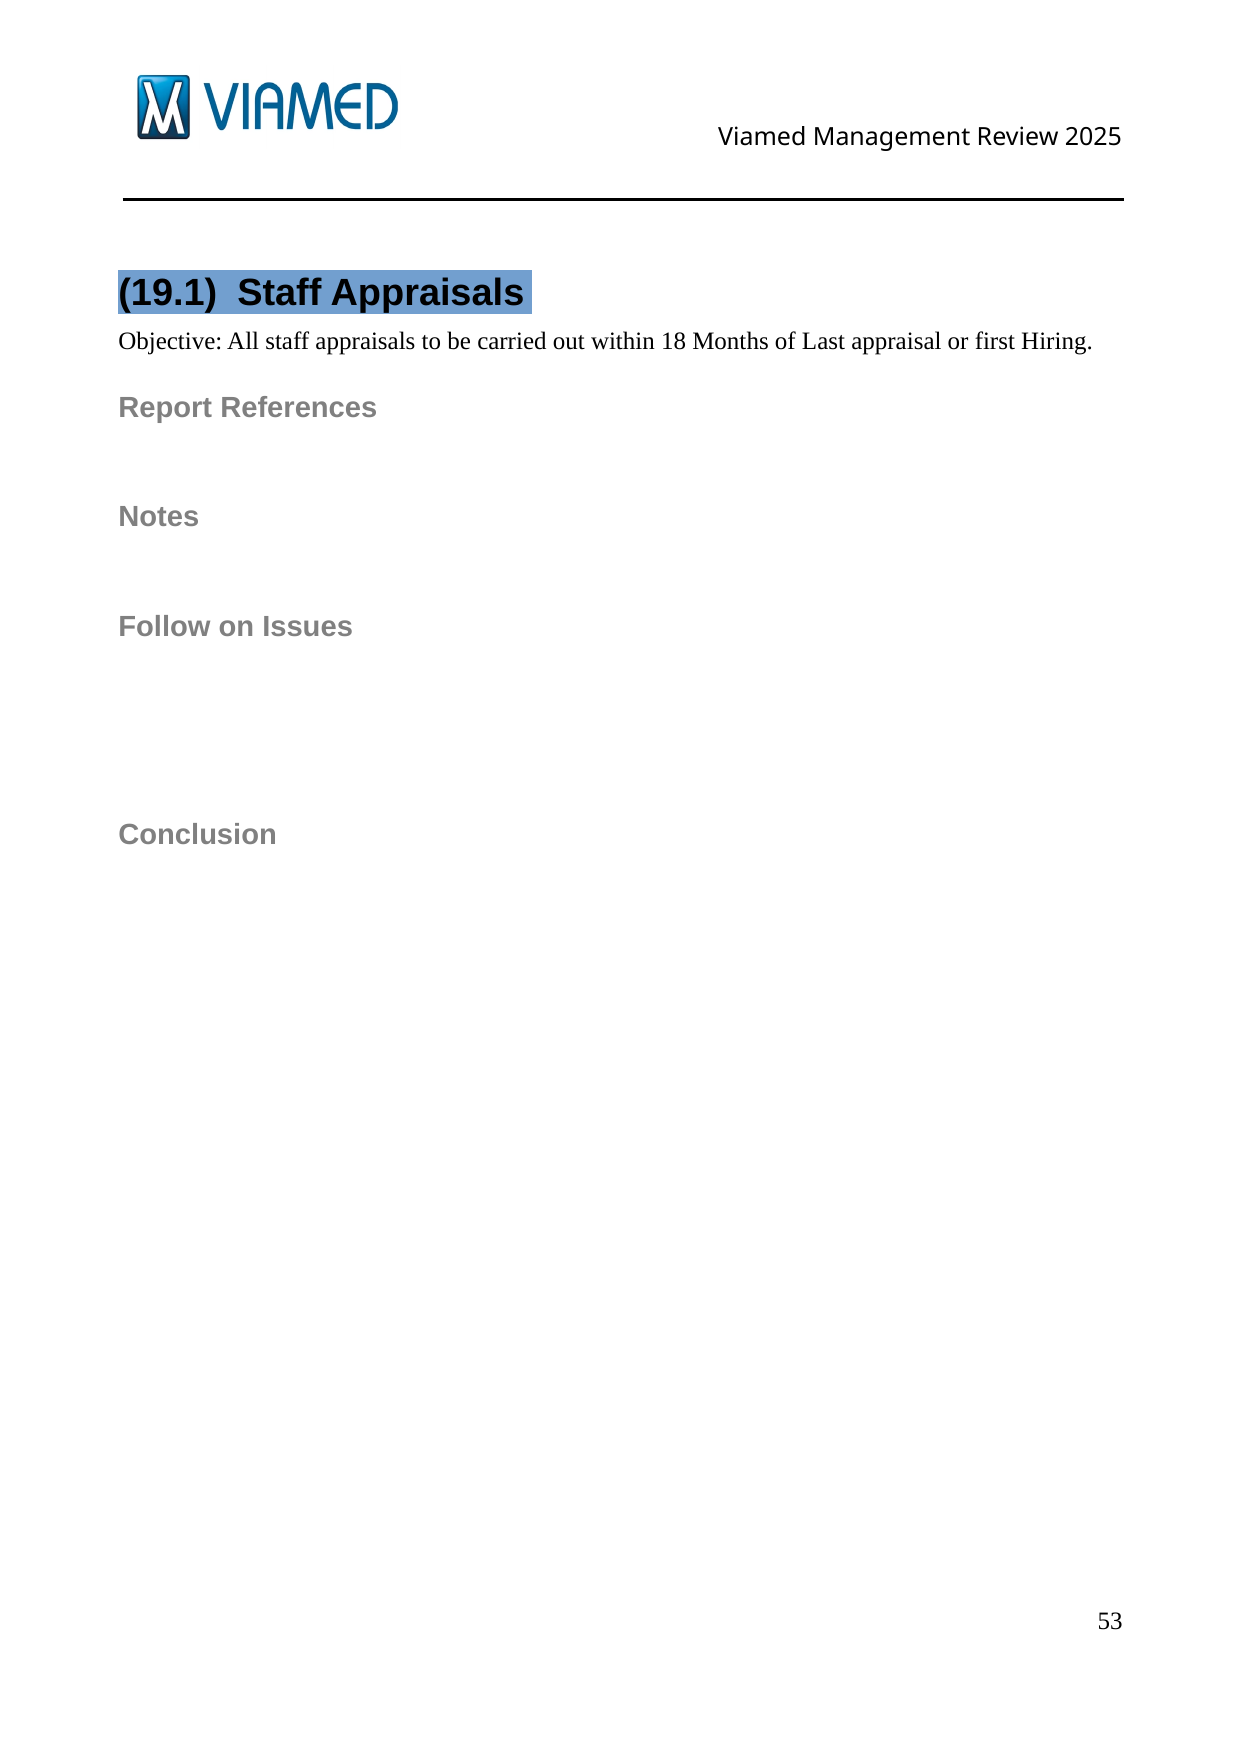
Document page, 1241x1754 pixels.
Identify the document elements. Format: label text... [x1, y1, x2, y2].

subtitle Conclusion [118, 817, 1122, 851]
subtitle (19.1) Staff Appraisals [532, 270, 1122, 314]
picture [133, 65, 401, 149]
subtitle Notes [118, 499, 1122, 533]
text Objective: All staff appraisals to be carried out within 18 Months of Last appraisal or first Hiring. [118, 326, 1122, 355]
subtitle Report References [118, 390, 1122, 423]
subtitle Follow on Issues [118, 609, 1122, 643]
